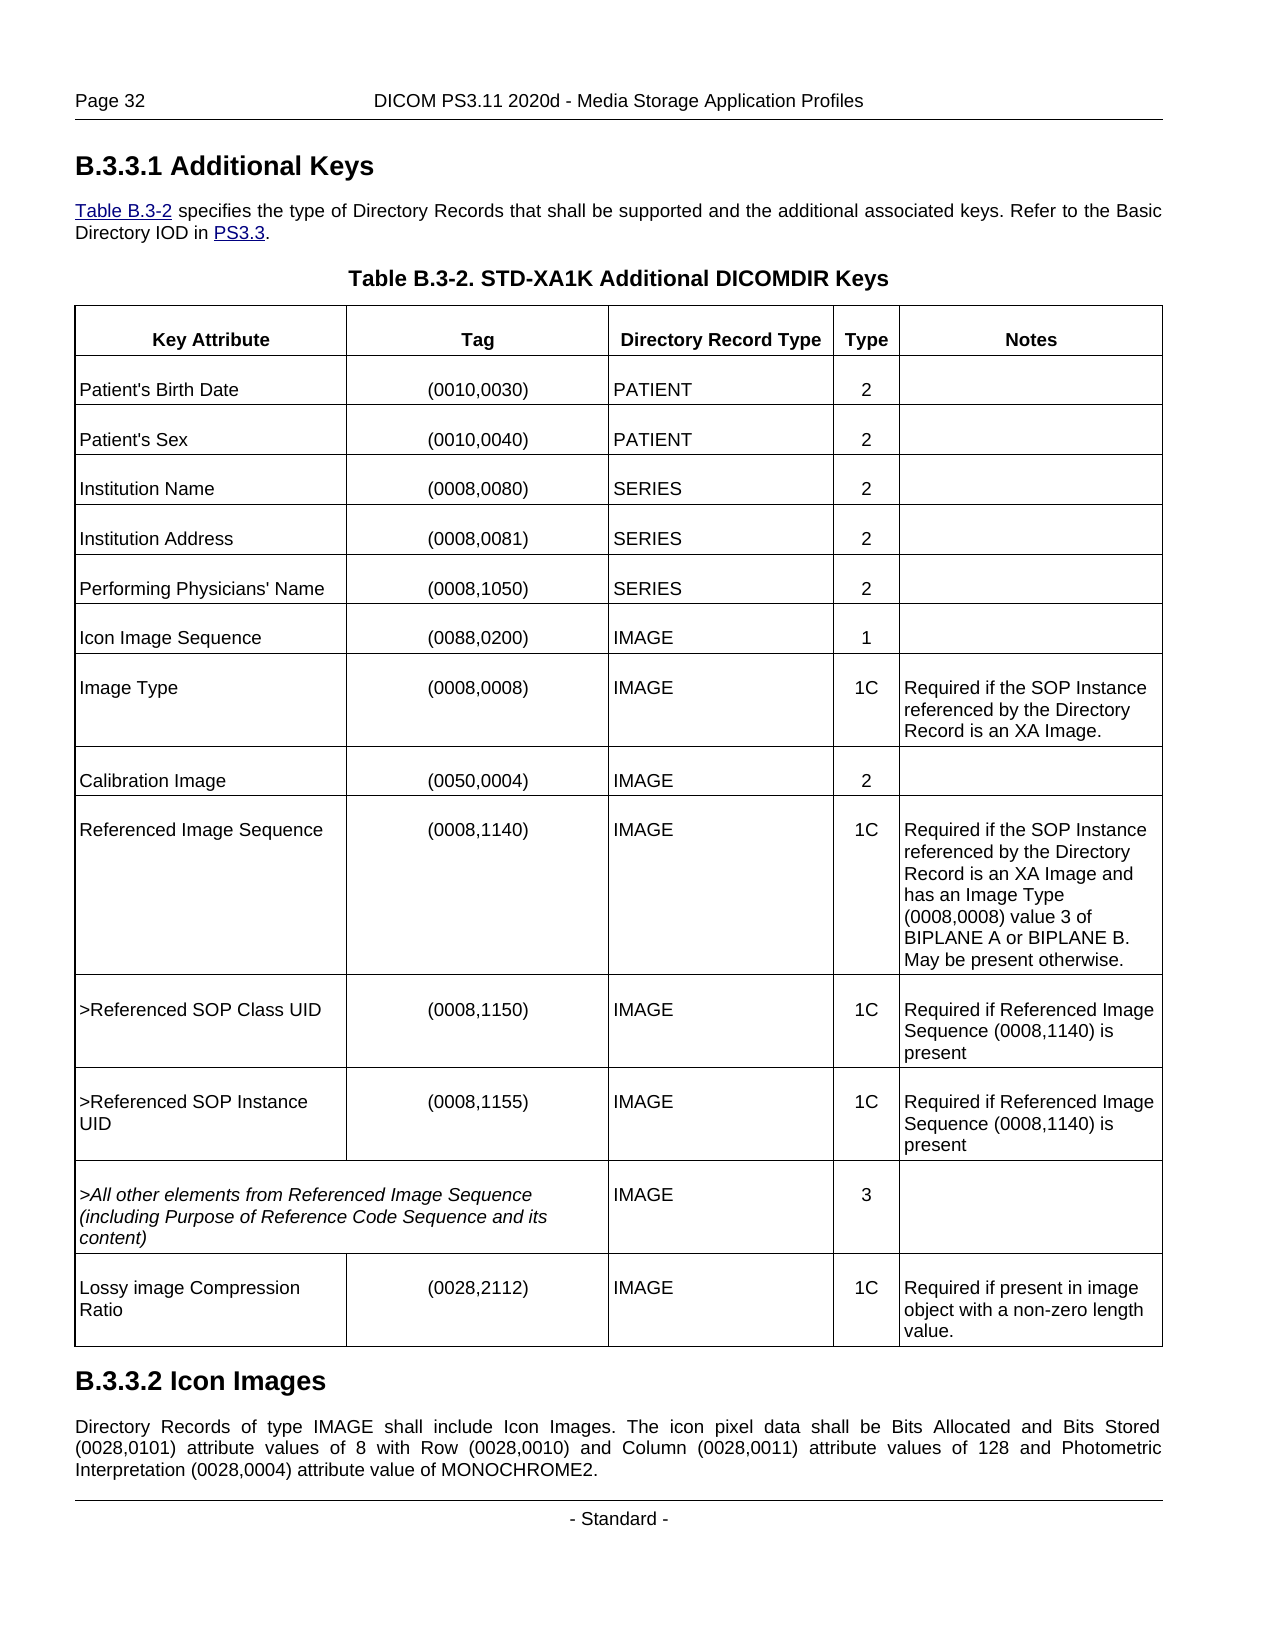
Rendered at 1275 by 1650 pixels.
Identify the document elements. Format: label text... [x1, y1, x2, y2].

table_cell (0008,0080) [347, 455, 608, 504]
table_cell (0010,0040) [347, 405, 608, 454]
table_cell 2 [834, 747, 899, 795]
table_cell [900, 747, 1162, 795]
table_cell Icon Image Sequence [76, 604, 346, 653]
table_cell [900, 1161, 1162, 1253]
table_cell (0050,0004) [347, 747, 608, 795]
table_cell (0008,1150) [347, 975, 608, 1067]
text B.3.3.2 Icon Images [75, 1365, 1162, 1397]
table_cell Required if Referenced Image Sequence (0008,1140) is present [900, 1068, 1162, 1160]
table_cell [900, 405, 1162, 454]
table_cell Required if the SOP Instance referenced by the Directory Record is an XA Image. [900, 654, 1162, 746]
text Table B.3-2. STD-XA1K Additional DICOMDIR Keys [75, 266, 1162, 291]
table_cell Calibration Image [76, 747, 346, 795]
table_header Key Attribute [76, 306, 346, 355]
text Directory Records of type IMAGE shall include Icon Images. The icon pixel data shall be Bits Allocated and Bits Stored (0028,0101) attribute values of 8 with Row (0028,0010) and Column (0028,0011) attribute values of 128 and Photometric Interpretation (0028,0004) attribute value of MONOCHROME2. [75, 1415, 1162, 1480]
table_cell IMAGE [609, 975, 833, 1067]
table_cell Required if the SOP Instance referenced by the Directory Record is an XA Image and has an Image Type (0008,0008) value 3 of BIPLANE A or BIPLANE B. May be present otherwise. [900, 796, 1162, 974]
table_cell >All other elements from Referenced Image Sequence (including Purpose of Reference Code Sequence and its content) [76, 1161, 608, 1253]
table_cell (0008,0081) [347, 505, 608, 553]
table_cell PATIENT [609, 356, 833, 404]
table_cell Patient's Birth Date [76, 356, 346, 404]
table_cell (0008,1140) [347, 796, 608, 974]
table_cell 2 [834, 555, 899, 603]
table_cell [900, 505, 1162, 553]
table_cell Required if Referenced Image Sequence (0008,1140) is present [900, 975, 1162, 1067]
table_cell (0088,0200) [347, 604, 608, 653]
table_cell 1 [834, 604, 899, 653]
table_cell IMAGE [609, 604, 833, 653]
table_cell (0010,0030) [347, 356, 608, 404]
table_cell PATIENT [609, 405, 833, 454]
table_cell Patient's Sex [76, 405, 346, 454]
table_cell IMAGE [609, 1068, 833, 1160]
table_cell Image Type [76, 654, 346, 746]
table_cell Performing Physicians' Name [76, 555, 346, 603]
table_header Tag [347, 306, 608, 355]
table_cell (0008,1155) [347, 1068, 608, 1160]
table_header Directory Record Type [609, 306, 833, 355]
table_cell [900, 555, 1162, 603]
table_cell IMAGE [609, 796, 833, 974]
table_cell [900, 455, 1162, 504]
table_cell >Referenced SOP Class UID [76, 975, 346, 1067]
table_cell [900, 604, 1162, 653]
table_cell Institution Address [76, 505, 346, 553]
table_cell SERIES [609, 455, 833, 504]
table_cell IMAGE [609, 1161, 833, 1253]
table_cell 3 [834, 1161, 899, 1253]
table_cell (0008,1050) [347, 555, 608, 603]
table_cell [900, 356, 1162, 404]
table_cell (0028,2112) [347, 1254, 608, 1346]
table_cell SERIES [609, 505, 833, 553]
table_header Type [834, 306, 899, 355]
table_cell 1C [834, 1254, 899, 1346]
table_cell Referenced Image Sequence [76, 796, 346, 974]
table_cell 2 [834, 505, 899, 553]
table_cell Institution Name [76, 455, 346, 504]
table_cell >Referenced SOP Instance UID [76, 1068, 346, 1160]
table_cell Lossy image Compression Ratio [76, 1254, 346, 1346]
table_cell 2 [834, 405, 899, 454]
table_cell Required if present in image object with a non-zero length value. [900, 1254, 1162, 1346]
table_header Notes [900, 306, 1162, 355]
table_cell 2 [834, 356, 899, 404]
table_cell IMAGE [609, 654, 833, 746]
table_cell 1C [834, 796, 899, 974]
table_cell IMAGE [609, 747, 833, 795]
table_cell 2 [834, 455, 899, 504]
table_cell 1C [834, 1068, 899, 1160]
text Table B.3-2 specifies the type of Directory Records that shall be supported and the additional associated keys. Refer to the Basic Directory IOD in PS3.3. [75, 200, 1162, 243]
table_cell (0008,0008) [347, 654, 608, 746]
table_cell 1C [834, 654, 899, 746]
table_cell IMAGE [609, 1254, 833, 1346]
text B.3.3.1 Additional Keys [75, 150, 1162, 181]
table_cell SERIES [609, 555, 833, 603]
table_cell 1C [834, 975, 899, 1067]
